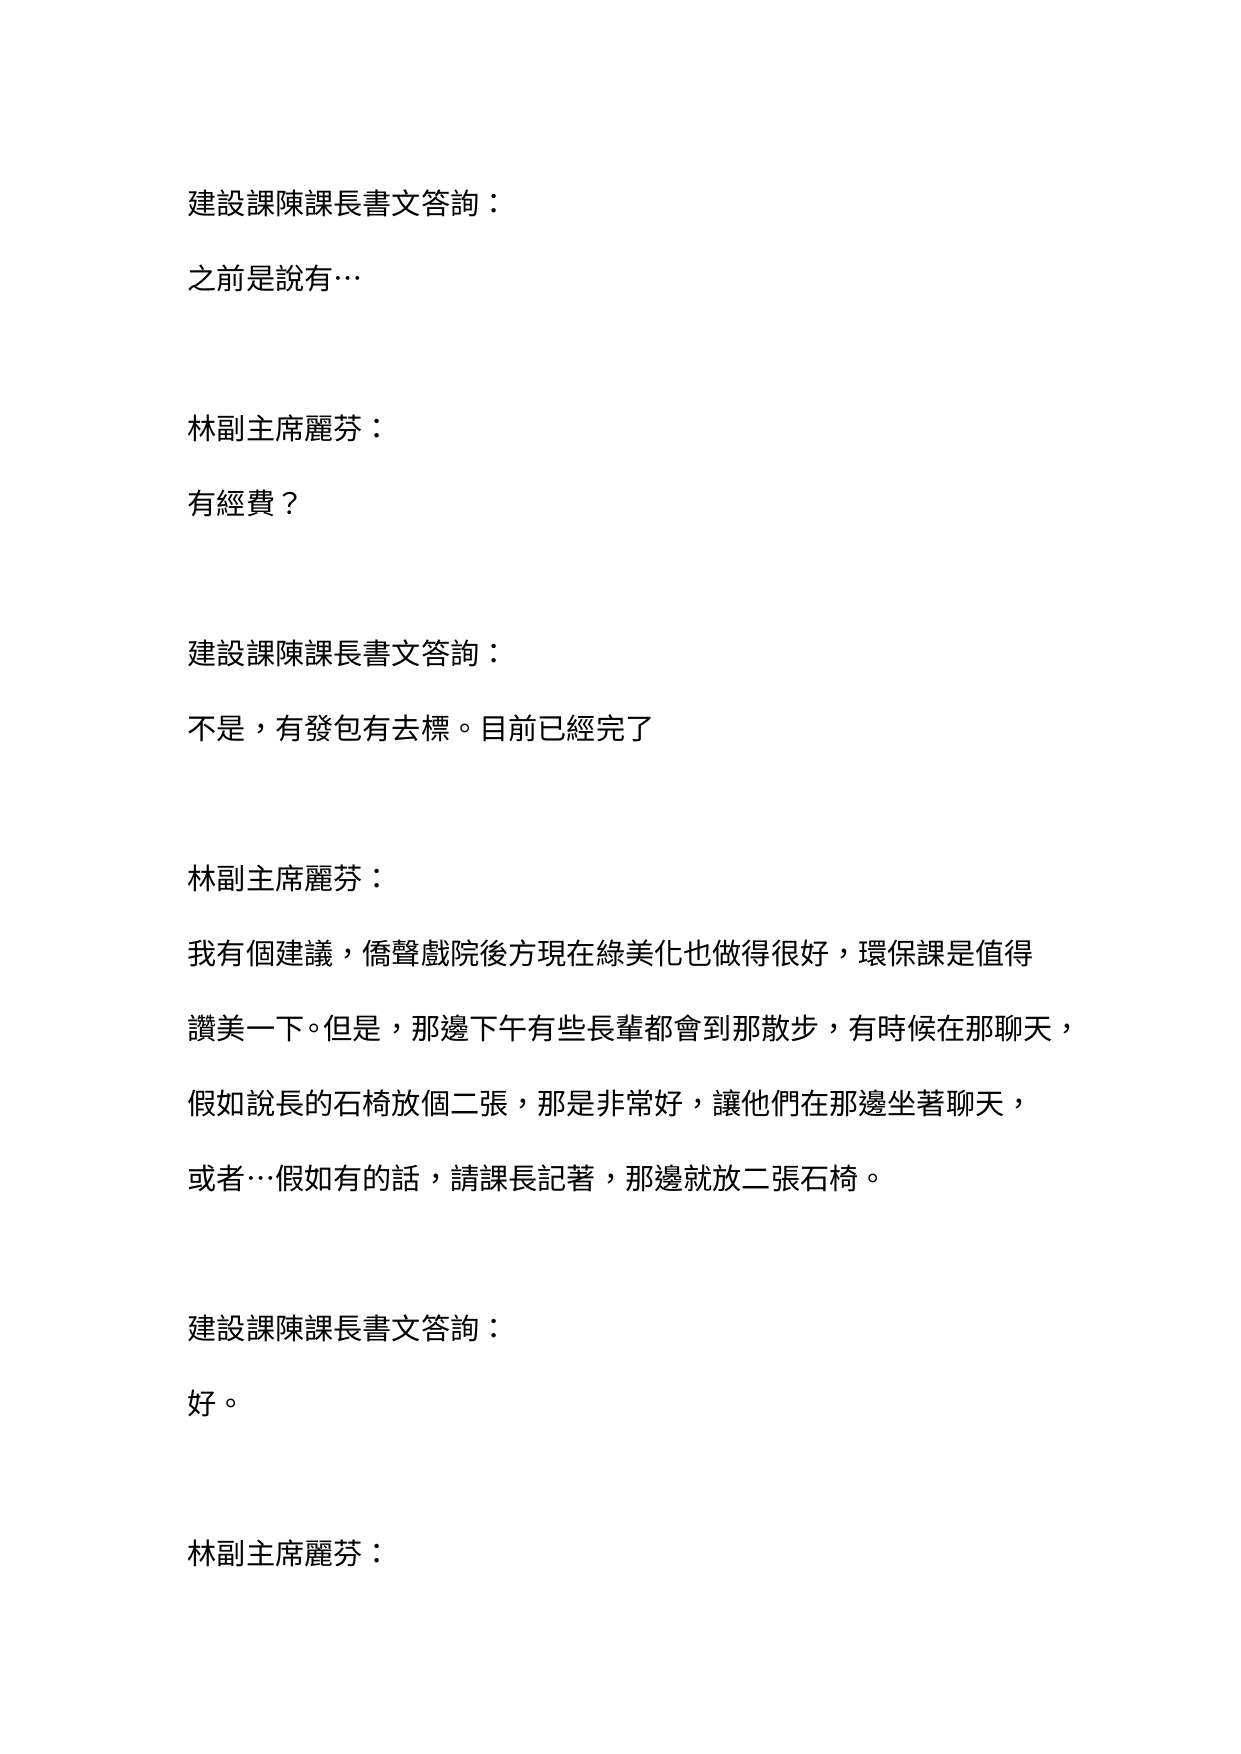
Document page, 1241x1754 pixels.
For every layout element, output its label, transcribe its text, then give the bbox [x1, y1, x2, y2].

text 不是，有發包有去標。目前已經完了 [187, 689, 1053, 764]
text 建設課陳課長書文答詢： [187, 1289, 1053, 1364]
text 建設課陳課長書文答詢： [187, 164, 1053, 239]
text 有經費？ [187, 464, 1053, 539]
text 好。 [187, 1364, 1053, 1439]
text 我有個建議，僑聲戲院後方現在綠美化也做得很好，環保課是值得讚美一下。但是，那邊下午有些長輩都會到那散步，有時候在那聊天，假如說長的石椅放個二張，那是非常好，讓他們在那邊坐著聊天，或者…假如有的話，請課長記著，那邊就放二張石椅。 [187, 914, 1053, 1214]
text 林副主席麗芬： [187, 839, 1053, 914]
text 林副主席麗芬： [187, 1514, 1053, 1589]
text 之前是說有… [187, 239, 1053, 314]
text 建設課陳課長書文答詢： [187, 614, 1053, 689]
text 林副主席麗芬： [187, 389, 1053, 464]
